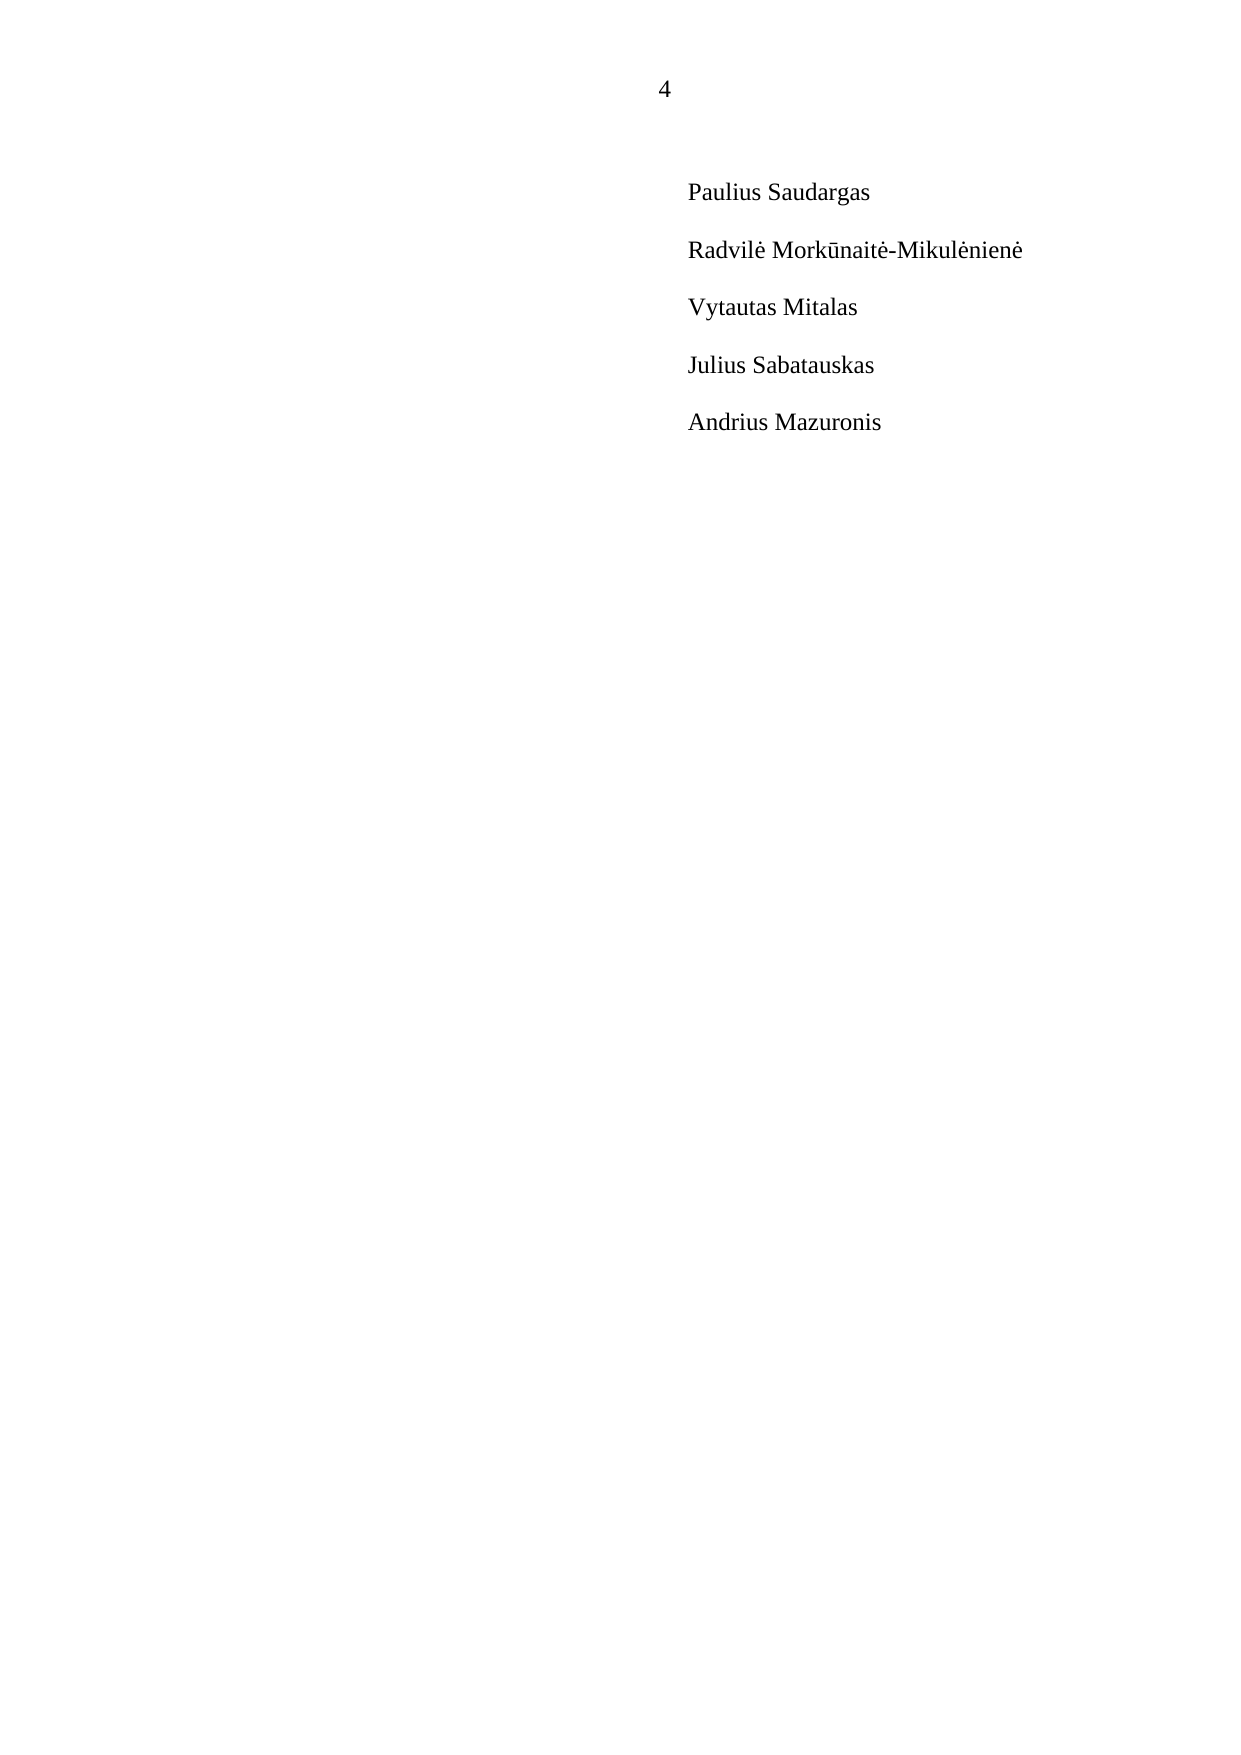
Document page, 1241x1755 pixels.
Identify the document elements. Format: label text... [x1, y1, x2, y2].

text Paulius Saudargas [613, 177, 1181, 206]
text Radvilė Morkūnaitė-Mikulėnienė [688, 235, 1181, 263]
text Andrius Mazuronis [553, 407, 1181, 436]
text Julius Sabatauskas [553, 350, 1181, 378]
text Vytautas Mitalas [553, 292, 1181, 321]
